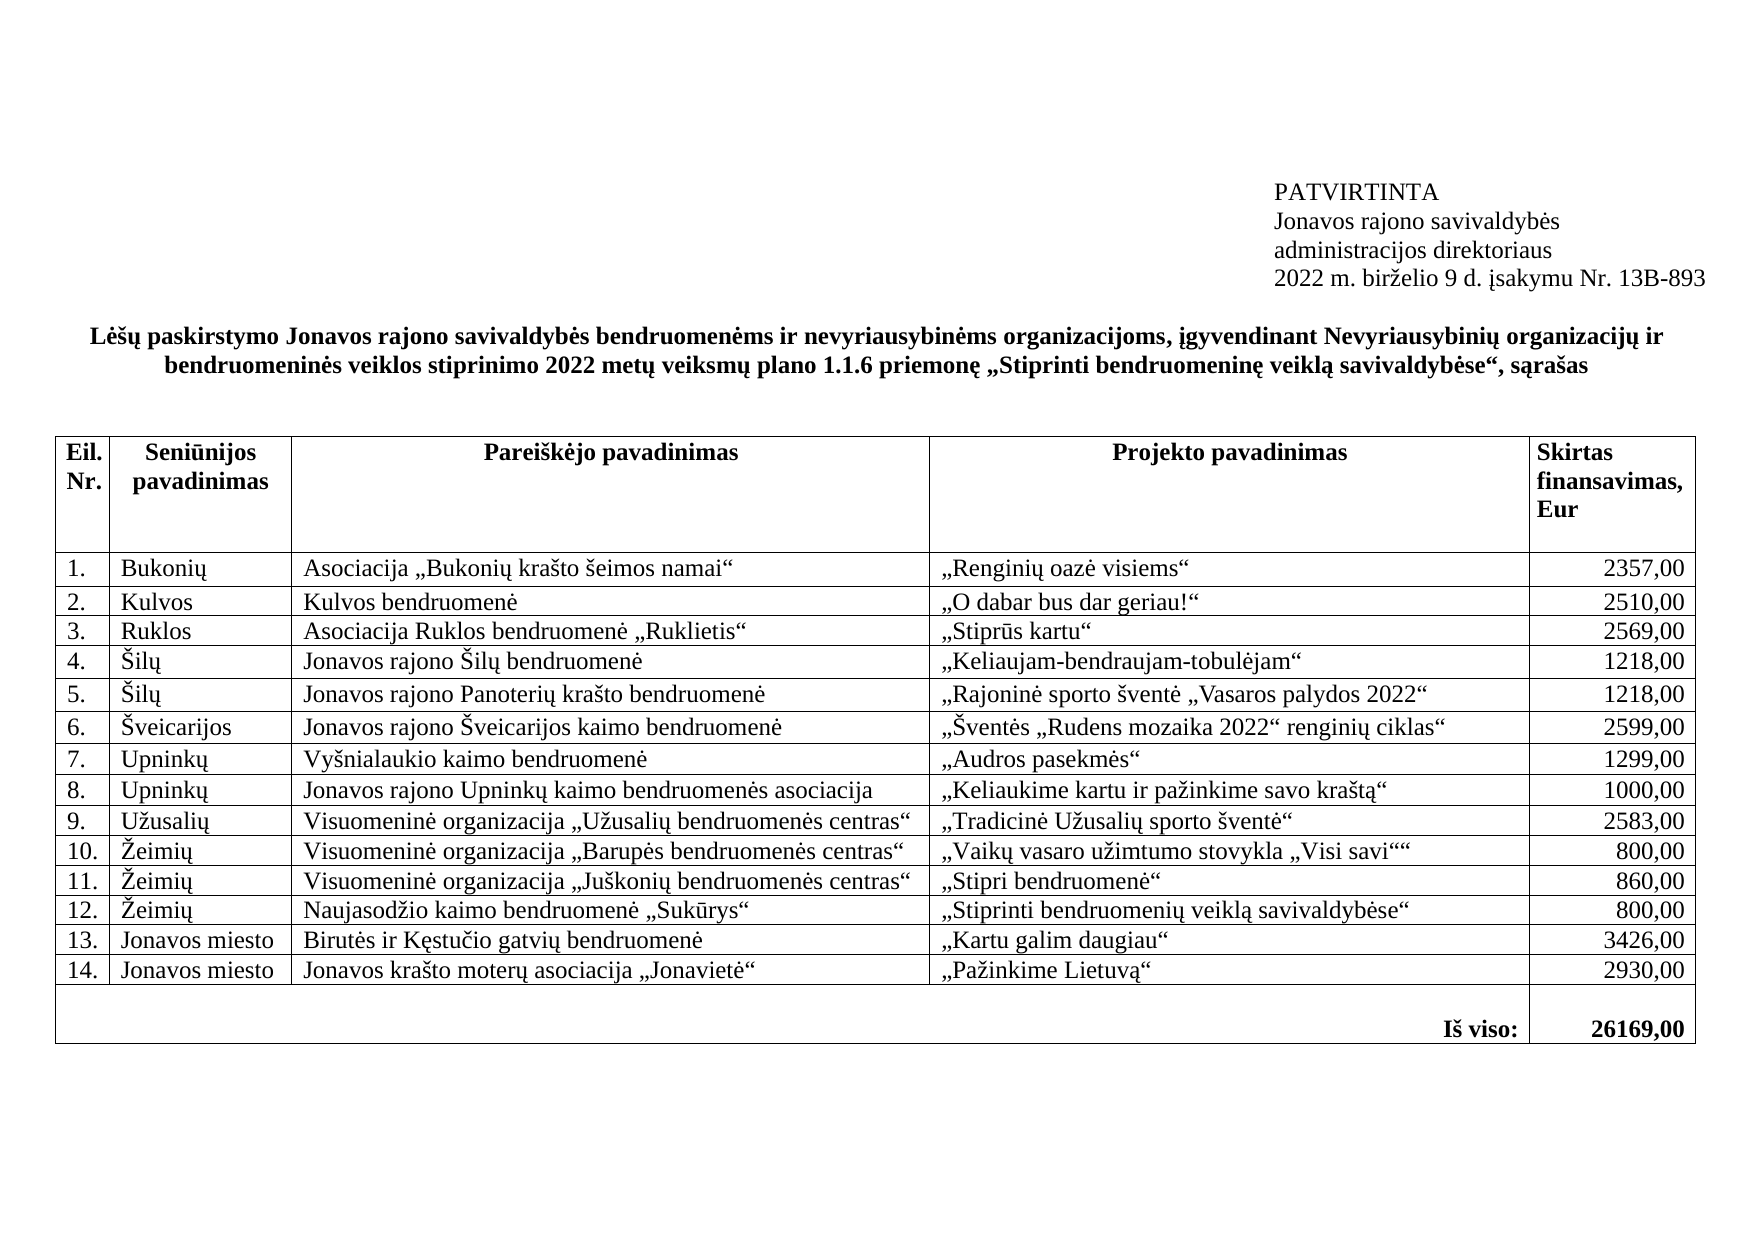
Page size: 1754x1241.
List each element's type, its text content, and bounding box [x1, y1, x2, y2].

table_cell Upninkų [110, 775, 291, 805]
table_cell „Stiprinti bendruomenių veiklą savivaldybėse“ [930, 896, 1529, 924]
table_cell „Kartu galim daugiau“ [930, 925, 1529, 954]
table_cell Birutės ir Kęstučio gatvių bendruomenė [292, 925, 929, 954]
table_cell Visuomeninė organizacija „Barupės bendruomenės centras“ [292, 836, 929, 865]
table_header Seniūnijos pavadinimas [110, 437, 291, 552]
table_header Eil. Nr. [56, 437, 109, 552]
table_cell Asociacija „Bukonių krašto šeimos namai“ [292, 553, 929, 586]
table_cell „O dabar bus dar geriau!“ [930, 587, 1529, 615]
table_cell Jonavos rajono Šveicarijos kaimo bendruomenė [292, 712, 929, 743]
table_cell 1000,00 [1530, 775, 1695, 805]
table_header Pareiškėjo pavadinimas [292, 437, 929, 552]
table_cell „Stipri bendruomenė“ [930, 866, 1529, 894]
table_cell Šilų [110, 646, 291, 678]
table_cell 2583,00 [1530, 806, 1695, 835]
table_cell 9. [56, 806, 109, 835]
table_cell „Pažinkime Lietuvą“ [930, 955, 1529, 984]
table_cell Asociacija Ruklos bendruomenė „Ruklietis“ [292, 616, 929, 645]
table_cell Užusalių [110, 806, 291, 835]
table_cell 3. [56, 616, 109, 645]
table_cell Naujasodžio kaimo bendruomenė „Sukūrys“ [292, 896, 929, 924]
table_cell 7. [56, 744, 109, 774]
table_cell 2357,00 [1530, 553, 1695, 586]
table_cell Šilų [110, 679, 291, 711]
table_header Projekto pavadinimas [930, 437, 1529, 552]
table_cell „Vaikų vasaro užimtumo stovykla „Visi savi““ [930, 836, 1529, 865]
table_cell „Keliaukime kartu ir pažinkime savo kraštą“ [930, 775, 1529, 805]
text Lėšų paskirstymo Jonavos rajono savivaldybės bendruomenėms ir nevyriausybinėms organizacijoms, įgyvendinant Nevyriausybinių organizacijų ir bendruomeninės veiklos stiprinimo 2022 metų veiksmų plano 1.1.6 priemonę „Stiprinti bendruomeninę veiklą savivaldybėse“, sąrašas [74, 321, 1679, 378]
table_cell Kulvos [110, 587, 291, 615]
table_cell 6. [56, 712, 109, 743]
table_cell Visuomeninė organizacija „Užusalių bendruomenės centras“ [292, 806, 929, 835]
table_cell „Rajoninė sporto šventė „Vasaros palydos 2022“ [930, 679, 1529, 711]
table_cell 1299,00 [1530, 744, 1695, 774]
table_cell Kulvos bendruomenė [292, 587, 929, 615]
table_cell Bukonių [110, 553, 291, 586]
table_cell 2510,00 [1530, 587, 1695, 615]
table_cell 1218,00 [1530, 679, 1695, 711]
table_cell Žeimių [110, 836, 291, 865]
text PATVIRTINTA [1199, 177, 1724, 206]
text 2022 m. birželio 9 d. įsakymu Nr. 13B-893 [1274, 263, 1724, 292]
table_cell 1218,00 [1530, 646, 1695, 678]
table_cell 10. [56, 836, 109, 865]
table_cell 11. [56, 866, 109, 894]
table_cell 5. [56, 679, 109, 711]
table_cell Žeimių [110, 896, 291, 924]
table_cell „Renginių oazė visiems“ [930, 553, 1529, 586]
table_cell 12. [56, 896, 109, 924]
table_cell Jonavos miesto [110, 955, 291, 984]
table_cell Jonavos rajono Panoterių krašto bendruomenė [292, 679, 929, 711]
table_cell Upninkų [110, 744, 291, 774]
table_cell 13. [56, 925, 109, 954]
table_cell Žeimių [110, 866, 291, 894]
table_cell 26169,00 [1530, 985, 1695, 1042]
table_cell „Stiprūs kartu“ [930, 616, 1529, 645]
table_cell „Audros pasekmės“ [930, 744, 1529, 774]
table_cell 4. [56, 646, 109, 678]
table_cell 3426,00 [1530, 925, 1695, 954]
table_cell Jonavos krašto moterų asociacija „Jonavietė“ [292, 955, 929, 984]
text Jonavos rajono savivaldybės [1199, 206, 1724, 235]
table_cell Iš viso: [56, 985, 1529, 1042]
table_cell Šveicarijos [110, 712, 291, 743]
table_cell „Šventės „Rudens mozaika 2022“ renginių ciklas“ [930, 712, 1529, 743]
table_cell 860,00 [1530, 866, 1695, 894]
table_cell Vyšnialaukio kaimo bendruomenė [292, 744, 929, 774]
text administracijos direktoriaus [1199, 235, 1724, 263]
table_cell „Keliaujam-bendraujam-tobulėjam“ [930, 646, 1529, 678]
table_cell Jonavos miesto [110, 925, 291, 954]
table_cell Jonavos rajono Šilų bendruomenė [292, 646, 929, 678]
table_cell Ruklos [110, 616, 291, 645]
table_cell 800,00 [1530, 896, 1695, 924]
table_cell 14. [56, 955, 109, 984]
table_cell 800,00 [1530, 836, 1695, 865]
table_cell 1. [56, 553, 109, 586]
table_cell 8. [56, 775, 109, 805]
table_cell Visuomeninė organizacija „Juškonių bendruomenės centras“ [292, 866, 929, 894]
table_header Skirtas finansavimas, Eur [1530, 437, 1695, 552]
table_cell 2930,00 [1530, 955, 1695, 984]
table_cell 2599,00 [1530, 712, 1695, 743]
table_cell 2. [56, 587, 109, 615]
table_cell „Tradicinė Užusalių sporto šventė“ [930, 806, 1529, 835]
table_cell Jonavos rajono Upninkų kaimo bendruomenės asociacija [292, 775, 929, 805]
table_cell 2569,00 [1530, 616, 1695, 645]
